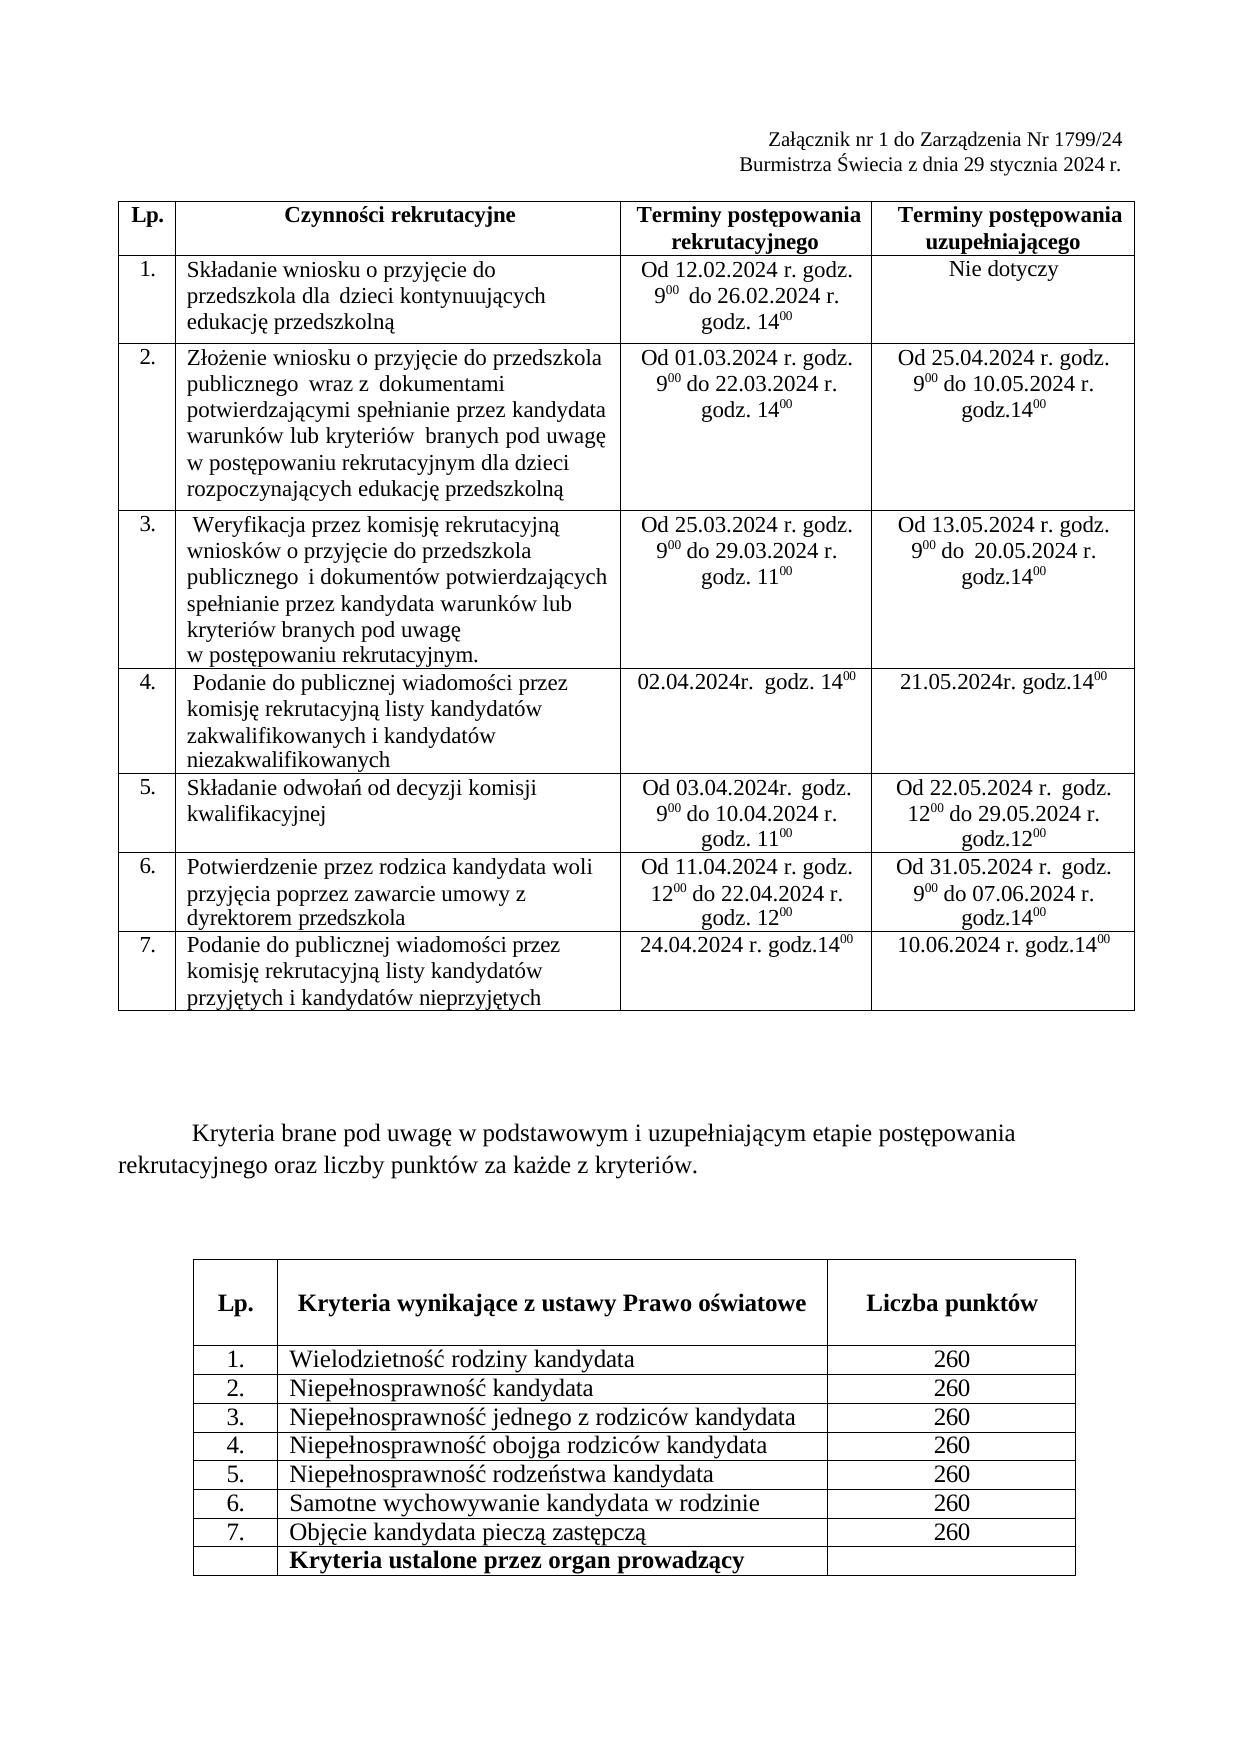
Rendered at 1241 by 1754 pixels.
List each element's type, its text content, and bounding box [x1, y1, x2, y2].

table_cell 10.06.2024 r. godz.1400 [872, 932, 1134, 1010]
table_cell Objęcie kandydata pieczą zastępczą [278, 1519, 827, 1546]
table_cell 6. [119, 853, 175, 931]
table_cell Od 22.05.2024 r. godz. 1200 do 29.05.2024 r. godz.1200 [872, 774, 1134, 852]
table_cell 4. [119, 669, 175, 773]
table_cell 3. [194, 1404, 277, 1432]
table_cell Niepełnosprawność jednego z rodziców kandydata [278, 1404, 827, 1432]
table_header Terminy postępowania rekrutacyjnego [621, 202, 871, 254]
table_cell Niepełnosprawność kandydata [278, 1375, 827, 1403]
table_cell 260 [828, 1404, 1075, 1432]
table_cell 1. [119, 256, 175, 342]
table_cell 02.04.2024r. godz. 1400 [621, 669, 871, 773]
table_cell 260 [828, 1433, 1075, 1460]
table_cell 5. [194, 1461, 277, 1489]
table_header Lp. [194, 1260, 277, 1345]
table_cell Złożenie wniosku o przyjęcie do przedszkola publicznego wraz z dokumentami potwierdzającymi spełnianie przez kandydata warunków lub kryteriów branych pod uwagę w postępowaniu rekrutacyjnym dla dzieci rozpoczynających edukację przedszkolną [176, 344, 620, 510]
table_cell 260 [828, 1461, 1075, 1489]
table_header Kryteria wynikające z ustawy Prawo oświatowe [278, 1260, 827, 1345]
table_cell 1. [194, 1346, 277, 1374]
table_cell 260 [828, 1375, 1075, 1403]
table_cell Nie dotyczy [872, 256, 1134, 342]
table_cell Składanie wniosku o przyjęcie do przedszkola dla dzieci kontynuujących edukację przedszkolną [176, 256, 620, 342]
table_cell [194, 1547, 277, 1575]
table_cell [828, 1547, 1075, 1575]
table_cell 21.05.2024r. godz.1400 [872, 669, 1134, 773]
table_cell Od 13.05.2024 r. godz. 900 do 20.05.2024 r. godz.1400 [872, 511, 1134, 668]
table_cell Potwierdzenie przez rodzica kandydata woli przyjęcia poprzez zawarcie umowy z dyrektorem przedszkola [176, 853, 620, 931]
table_header Lp. [119, 202, 175, 254]
table_cell Podanie do publicznej wiadomości przez komisję rekrutacyjną listy kandydatów zakwalifikowanych i kandydatów niezakwalifikowanych [176, 669, 620, 773]
table_cell 24.04.2024 r. godz.1400 [621, 932, 871, 1010]
table_cell 4. [194, 1433, 277, 1460]
table_cell 6. [194, 1490, 277, 1518]
table_cell Od 31.05.2024 r. godz. 900 do 07.06.2024 r. godz.1400 [872, 853, 1134, 931]
table_cell 260 [828, 1519, 1075, 1546]
table_cell Kryteria ustalone przez organ prowadzący [278, 1547, 827, 1575]
table_cell Samotne wychowywanie kandydata w rodzinie [278, 1490, 827, 1518]
table_cell 260 [828, 1490, 1075, 1518]
table_cell Weryfikacja przez komisję rekrutacyjną wniosków o przyjęcie do przedszkola publicznego i dokumentów potwierdzających spełnianie przez kandydata warunków lub kryteriów branych pod uwagę w postępowaniu rekrutacyjnym. [176, 511, 620, 668]
table_cell Od 25.03.2024 r. godz. 900 do 29.03.2024 r. godz. 1100 [621, 511, 871, 668]
table_cell Składanie odwołań od decyzji komisji kwalifikacyjnej [176, 774, 620, 852]
table_cell 2. [194, 1375, 277, 1403]
table_cell 3. [119, 511, 175, 668]
table_cell Od 01.03.2024 r. godz. 900 do 22.03.2024 r. godz. 1400 [621, 344, 871, 510]
table_cell 260 [828, 1346, 1075, 1374]
table_cell 2. [119, 344, 175, 510]
table_header Terminy postępowania uzupełniającego [872, 202, 1134, 254]
table_cell Od 03.04.2024r. godz. 900 do 10.04.2024 r. godz. 1100 [621, 774, 871, 852]
table_cell Od 11.04.2024 r. godz. 1200 do 22.04.2024 r. godz. 1200 [621, 853, 871, 931]
text Załącznik nr 1 do Zarządzenia Nr 1799/24 Burmistrza Świecia z dnia 29 stycznia 2024 r. [739, 127, 1146, 176]
table_cell Niepełnosprawność obojga rodziców kandydata [278, 1433, 827, 1460]
table_cell Od 25.04.2024 r. godz. 900 do 10.05.2024 r. godz.1400 [872, 344, 1134, 510]
table_header Liczba punktów [828, 1260, 1075, 1345]
table_cell 7. [194, 1519, 277, 1546]
table_cell Od 12.02.2024 r. godz. 900 do 26.02.2024 r. godz. 1400 [621, 256, 871, 342]
table_cell Wielodzietność rodziny kandydata [278, 1346, 827, 1374]
table_cell Niepełnosprawność rodzeństwa kandydata [278, 1461, 827, 1489]
table_cell 7. [119, 932, 175, 1010]
text Kryteria brane pod uwagę w podstawowym i uzupełniającym etapie postępowania rekrutacyjnego oraz liczby punktów za każde z kryteriów. [118, 1118, 1146, 1179]
table_header Czynności rekrutacyjne [176, 202, 620, 254]
table_cell 5. [119, 774, 175, 852]
table_cell Podanie do publicznej wiadomości przez komisję rekrutacyjną listy kandydatów przyjętych i kandydatów nieprzyjętych [176, 932, 620, 1010]
